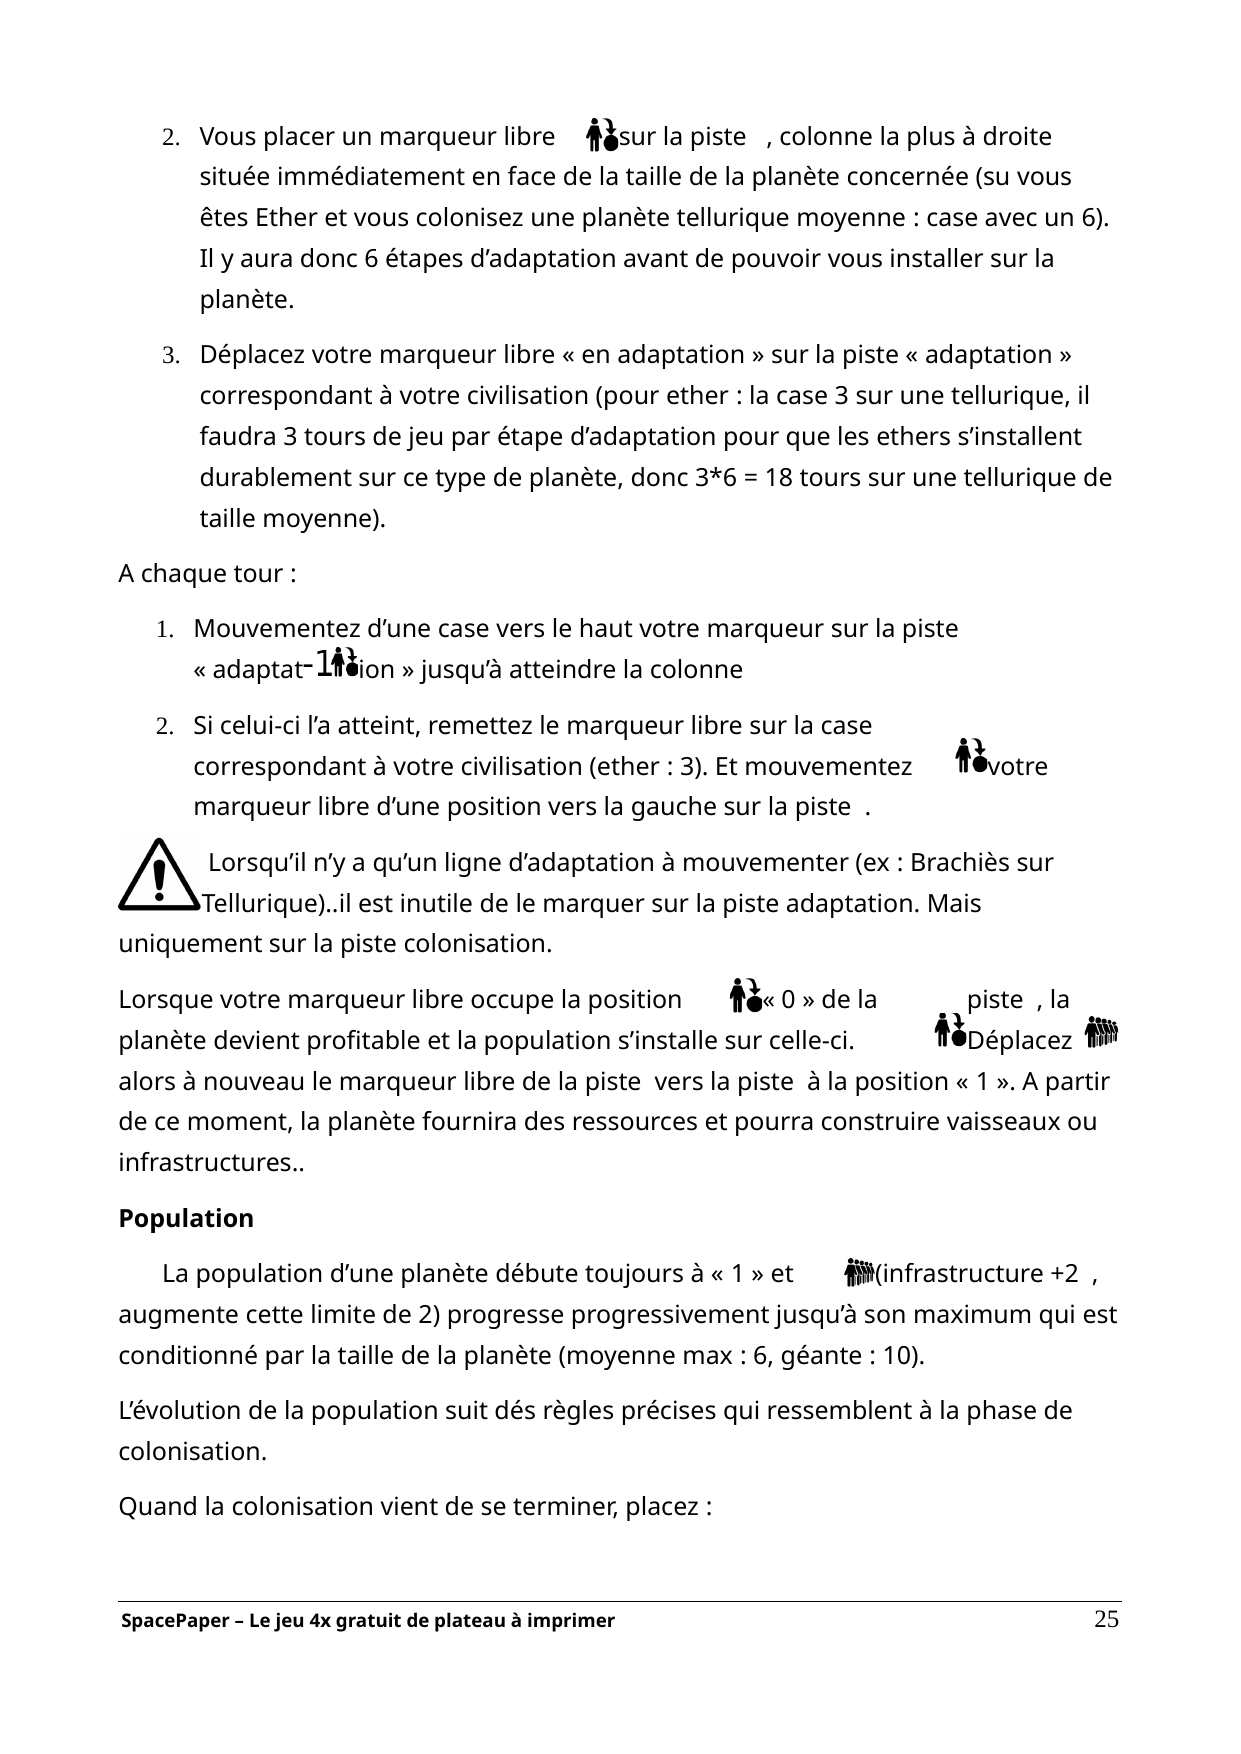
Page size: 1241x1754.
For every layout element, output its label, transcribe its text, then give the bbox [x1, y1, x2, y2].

text Lorsqu’il n’y a qu’un ligne d’adaptation à mouvementer (ex : Brachiès sur Tellurique)..il est inutile de le marquer sur la piste adaptation. Mais uniquement sur la piste colonisation. [118, 844, 1122, 960]
text A chaque tour : [118, 556, 1122, 590]
text Population [118, 1200, 1122, 1234]
text Quand la colonisation vient de se terminer, placez : [118, 1489, 1122, 1523]
text Lorsque votre marqueur libre occupe la position « 0 » de la piste , la planète devient profitable et la population s’installe sur celle-ci. Déplacez alors à nouveau le marqueur libre de la piste vers la piste à la position « 1 ». A partir de ce moment, la planète fournira des ressources et pourra construire vaisseaux ou infrastructures.. [118, 981, 1122, 1179]
picture [729, 978, 763, 1013]
picture [934, 1013, 967, 1047]
picture [303, 647, 358, 677]
list Mouvementez d’une case vers le haut votre marqueur sur la piste « adaptation » jusqu’à atteindre la colonne [156, 611, 1122, 686]
picture [116, 831, 202, 917]
picture [844, 1258, 875, 1287]
picture [586, 118, 619, 152]
text L’évolution de la population suit dés règles précises qui ressemblent à la phase de colonisation. [118, 1393, 1122, 1468]
list Déplacez votre marqueur libre « en adaptation » sur la piste « adaptation » correspondant à votre civilisation (pour ether : la case 3 sur une tellurique, il faudra 3 tours de jeu par étape d’adaptation pour que les ethers s’installent durablement sur ce type de planète, donc 3*6 = 18 tours sur une tellurique de taille moyenne). [162, 337, 1122, 534]
text La population d’une planète débute toujours à « 1 » et (infrastructure +2 , augmente cette limite de 2) progresse progressivement jusqu’à son maximum qui est conditionné par la taille de la planète (moyenne max : 6, géante : 10). [118, 1256, 1122, 1371]
picture [955, 738, 988, 773]
list Si celui-ci l’a atteint, remettez le marqueur libre sur la case correspondant à votre civilisation (ether : 3). Et mouvementez votre marqueur libre d’une position vers la gauche sur la piste . [156, 707, 1122, 823]
list Vous placer un marqueur libre sur la piste , colonne la plus à droite située immédiatement en face de la taille de la planète concernée (su vous êtes Ether et vous colonisez une planète tellurique moyenne : case avec un 6). Il y aura donc 6 étapes d’adaptation avant de pouvoir vous installer sur la planète. [162, 118, 1122, 316]
picture [1084, 1016, 1119, 1048]
